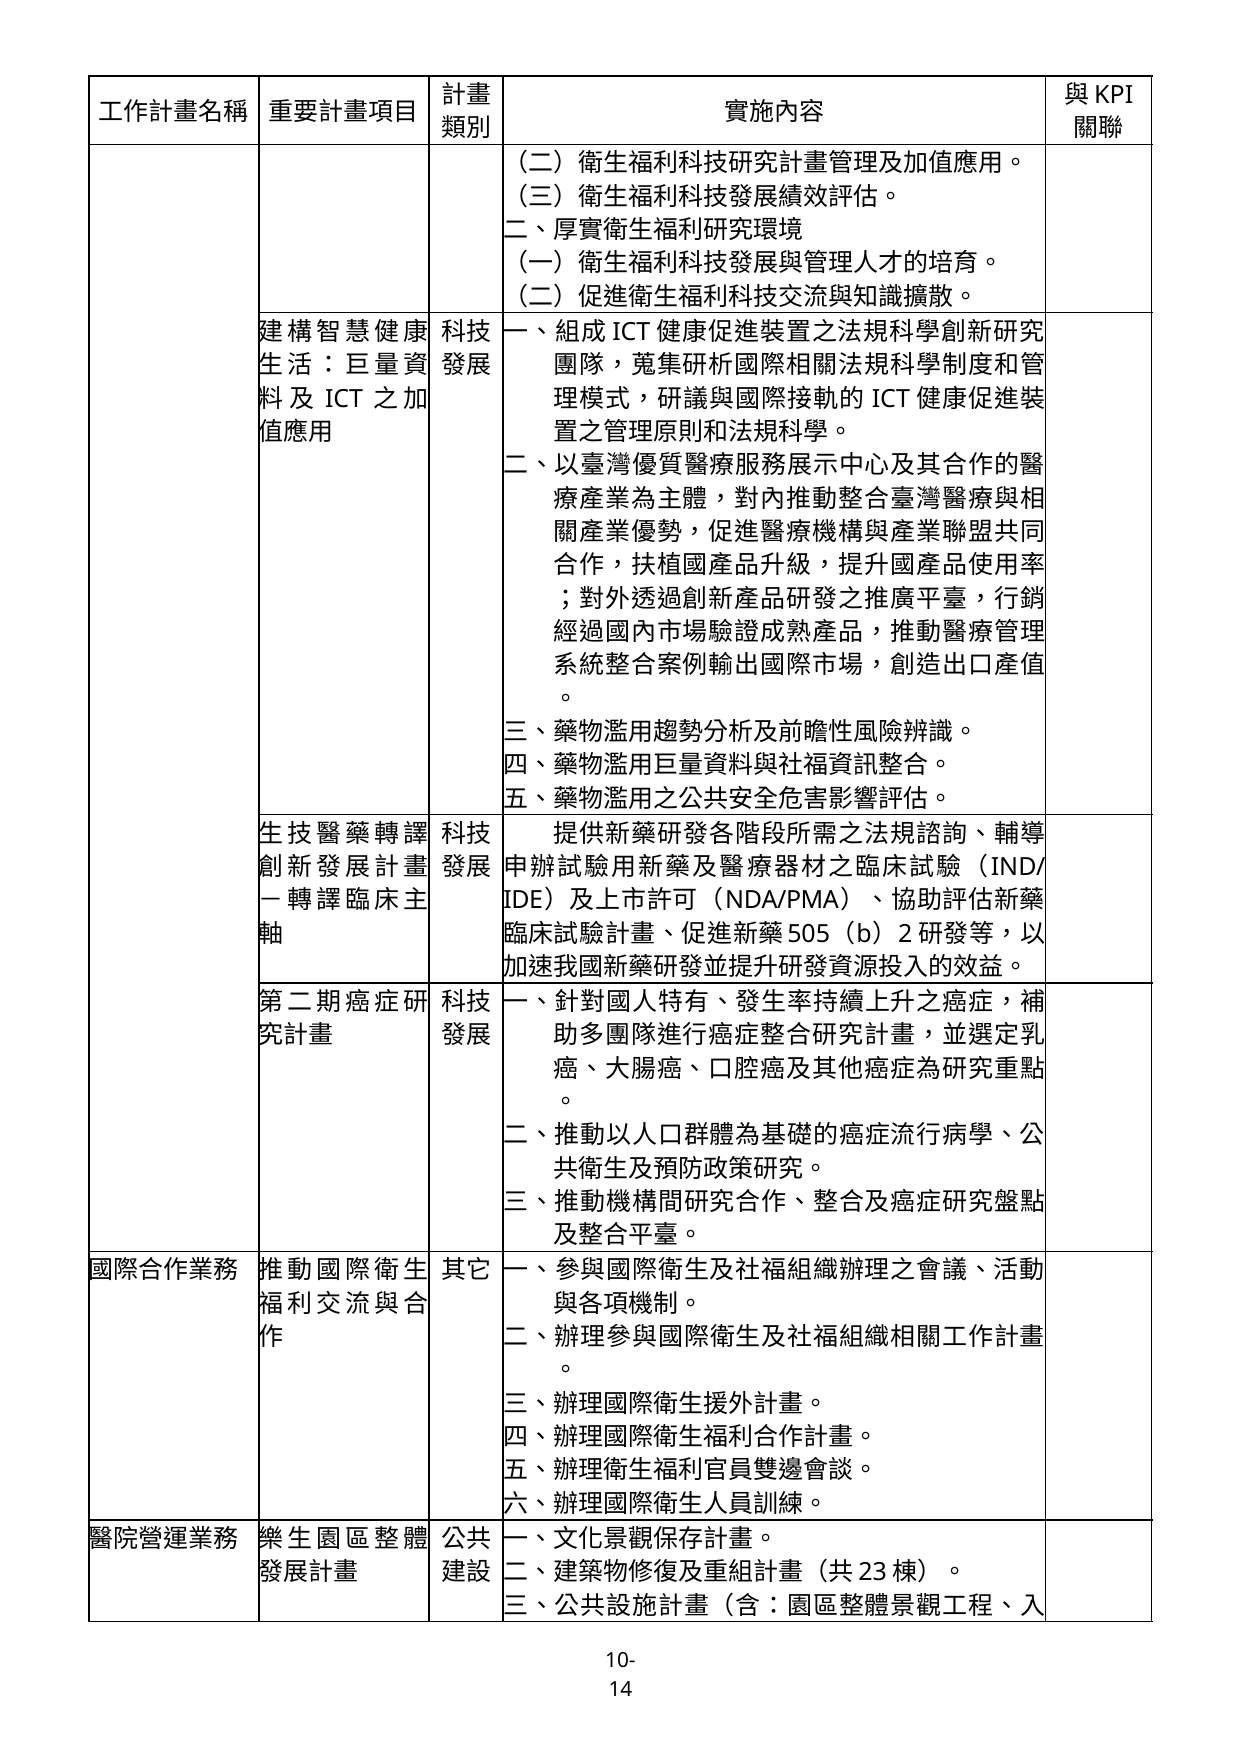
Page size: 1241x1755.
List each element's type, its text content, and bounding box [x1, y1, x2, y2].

table_cell [260, 145, 428, 312]
table_cell [1046, 313, 1151, 814]
table_cell 一、針對國人特有、發生率持續上升之癌症，補助多團隊進行癌症整合研究計畫，並選定乳癌、大腸癌、口腔癌及其他癌症為研究重點。 二、推動以人口群體為基礎的癌症流行病學、公共衛生及預防政策研究。 三、推動機構間研究合作、整合及癌症研究盤點及整合平臺。 [504, 984, 1045, 1251]
table_header 工作計畫名稱 [90, 77, 258, 143]
table_cell [1046, 815, 1151, 982]
table_cell 科技發展 [430, 984, 502, 1251]
table_cell 醫院營運業務 [90, 1521, 258, 1621]
table_header 與KPI 關聯 [1046, 77, 1151, 143]
table_cell 樂生園區整體發展計畫 [260, 1521, 428, 1621]
table_cell 一、組成ICT健康促進裝置之法規科學創新研究團隊，蒐集研析國際相關法規科學制度和管理模式，研議與國際接軌的ICT健康促進裝置之管理原則和法規科學。 二、以臺灣優質醫療服務展示中心及其合作的醫療產業為主體，對內推動整合臺灣醫療與相關產業優勢，促進醫療機構與產業聯盟共同合作，扶植國產品升級，提升國產品使用率；對外透過創新產品研發之推廣平臺，行銷經過國內市場驗證成熟產品，推動醫療管理系統整合案例輸出國際市場，創造出口產值。 三、藥物濫用趨勢分析及前瞻性風險辨識。 四、藥物濫用巨量資料與社福資訊整合。 五、藥物濫用之公共安全危害影響評估。 [504, 313, 1045, 814]
table_header 實施內容 [504, 77, 1045, 143]
table_cell [1046, 984, 1151, 1251]
table_cell 建構智慧健康生活：巨量資料及ICT之加值應用 [260, 313, 428, 814]
table_cell [1046, 1521, 1151, 1621]
table_header 重要計畫項目 [260, 77, 428, 143]
table_cell 公共建設 [430, 1521, 502, 1621]
table_cell （二）衛生福利科技研究計畫管理及加值應用。 （三）衛生福利科技發展績效評估。 二、厚實衛生福利研究環境 （一）衛生福利科技發展與管理人才的培育。 （二）促進衛生福利科技交流與知識擴散。 [504, 145, 1045, 312]
table_cell 第二期癌症研究計畫 [260, 984, 428, 1251]
table_cell 推動國際衛生福利交流與合作 [260, 1252, 428, 1519]
table_cell 一、文化景觀保存計畫。 二、建築物修復及重組計畫（共23棟）。 三、公共設施計畫（含：園區整體景觀工程、入 [504, 1521, 1045, 1621]
table_cell 生技醫藥轉譯創新發展計畫－轉譯臨床主軸 [260, 815, 428, 982]
table_cell [1046, 1252, 1151, 1519]
table_cell 提供新藥研發各階段所需之法規諮詢、輔導申辦試驗用新藥及醫療器材之臨床試驗（IND/IDE）及上市許可（NDA/PMA）、協助評估新藥臨床試驗計畫、促進新藥 505（b）2 研發等，以加速我國新藥研發並提升研發資源投入的效益。 [504, 815, 1045, 982]
table_cell [1046, 145, 1151, 312]
table_cell [430, 145, 502, 312]
table_cell 科技發展 [430, 815, 502, 982]
table_cell 科技發展 [430, 313, 502, 814]
table_cell [90, 145, 258, 1251]
table_header 計畫類別 [430, 77, 502, 143]
table_cell 一、參與國際衛生及社福組織辦理之會議、活動與各項機制。 二、辦理參與國際衛生及社福組織相關工作計畫。 三、辦理國際衛生援外計畫。 四、辦理國際衛生福利合作計畫。 五、辦理衛生福利官員雙邊會談。 六、辦理國際衛生人員訓練。 [504, 1252, 1045, 1519]
table_cell 其它 [430, 1252, 502, 1519]
table_cell 國際合作業務 [90, 1252, 258, 1519]
